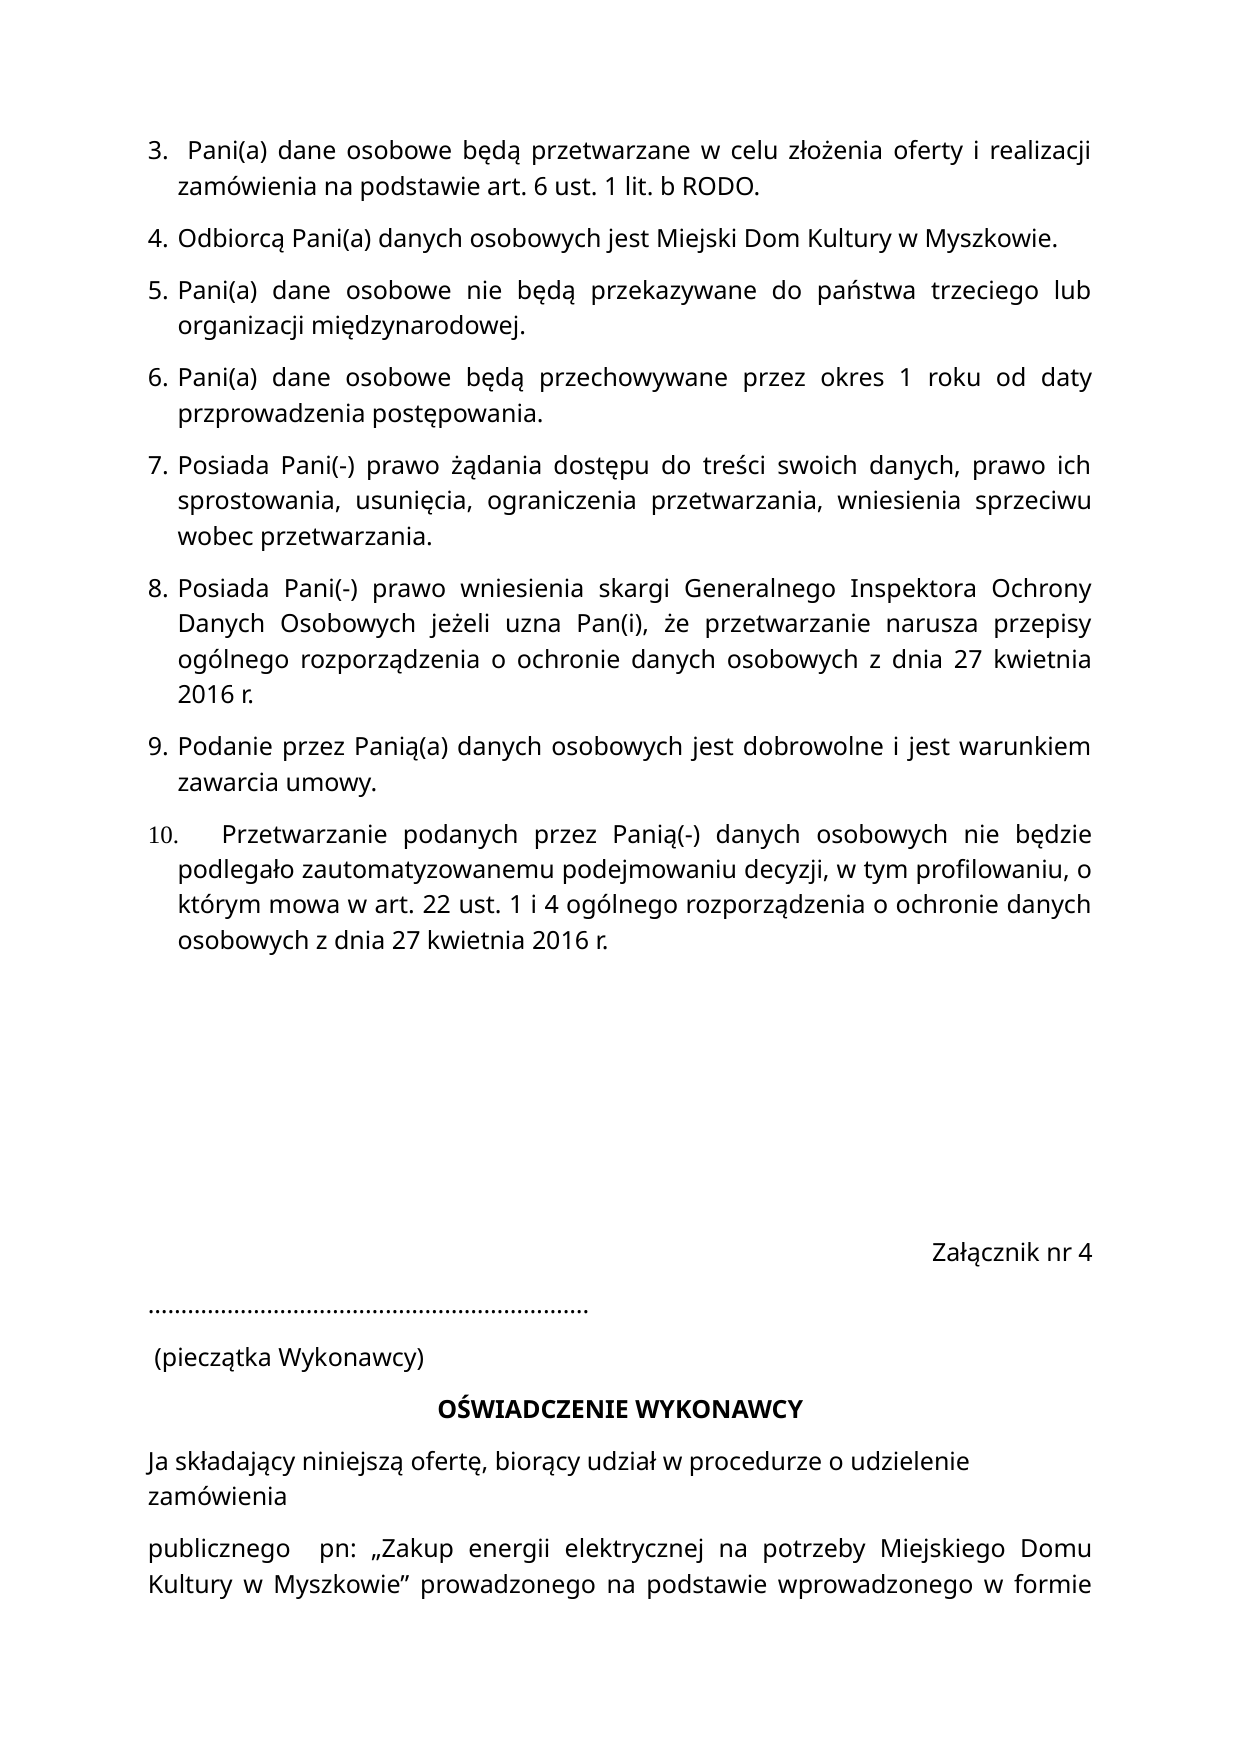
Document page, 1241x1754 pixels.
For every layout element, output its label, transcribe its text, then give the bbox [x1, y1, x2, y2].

list Odbiorcą Pani(a) danych osobowych jest Miejski Dom Kultury w Myszkowie. [148, 220, 1093, 254]
list Pani(a) dane osobowe będą przetwarzane w celu złożenia oferty i realizacji zamówienia na podstawie art. 6 ust. 1 lit. b RODO. [148, 133, 1093, 202]
list Pani(a) dane osobowe będą przechowywane przez okres 1 roku od daty przprowadzenia postępowania. [148, 360, 1093, 429]
list Posiada Pani(-) prawo wniesienia skargi Generalnego Inspektora Ochrony Danych Osobowych jeżeli uzna Pan(i), że przetwarzanie narusza przepisy ogólnego rozporządzenia o ochronie danych osobowych z dnia 27 kwietnia 2016 r. [148, 570, 1093, 711]
text OŚWIADCZENIE WYKONAWCY [148, 1391, 1093, 1425]
text (pieczątka Wykonawcy) [148, 1339, 1093, 1373]
list Posiada Pani(-) prawo żądania dostępu do treści swoich danych, prawo ich sprostowania, usunięcia, ograniczenia przetwarzania, wniesienia sprzeciwu wobec przetwarzania. [148, 447, 1093, 552]
list Przetwarzanie podanych przez Panią(-) danych osobowych nie będzie podlegało zautomatyzowanemu podejmowaniu decyzji, w tym profilowaniu, o którym mowa w art. 22 ust. 1 i 4 ogólnego rozporządzenia o ochronie danych osobowych z dnia 27 kwietnia 2016 r. [148, 816, 1093, 957]
text Załącznik nr 4 [148, 1235, 1093, 1269]
list Podanie przez Panią(a) danych osobowych jest dobrowolne i jest warunkiem zawarcia umowy. [148, 729, 1093, 798]
list Pani(a) dane osobowe nie będą przekazywane do państwa trzeciego lub organizacji międzynarodowej. [148, 272, 1093, 342]
text Ja składający niniejszą ofertę, biorący udział w procedurze o udzielenie zamówienia [148, 1443, 1093, 1513]
text publicznego pn: „Zakup energii elektrycznej na potrzeby Miejskiego Domu Kultury w Myszkowie” prowadzonego na podstawie wprowadzonego w formie [148, 1531, 1093, 1600]
text …………………………………………………………. [148, 1287, 1093, 1321]
